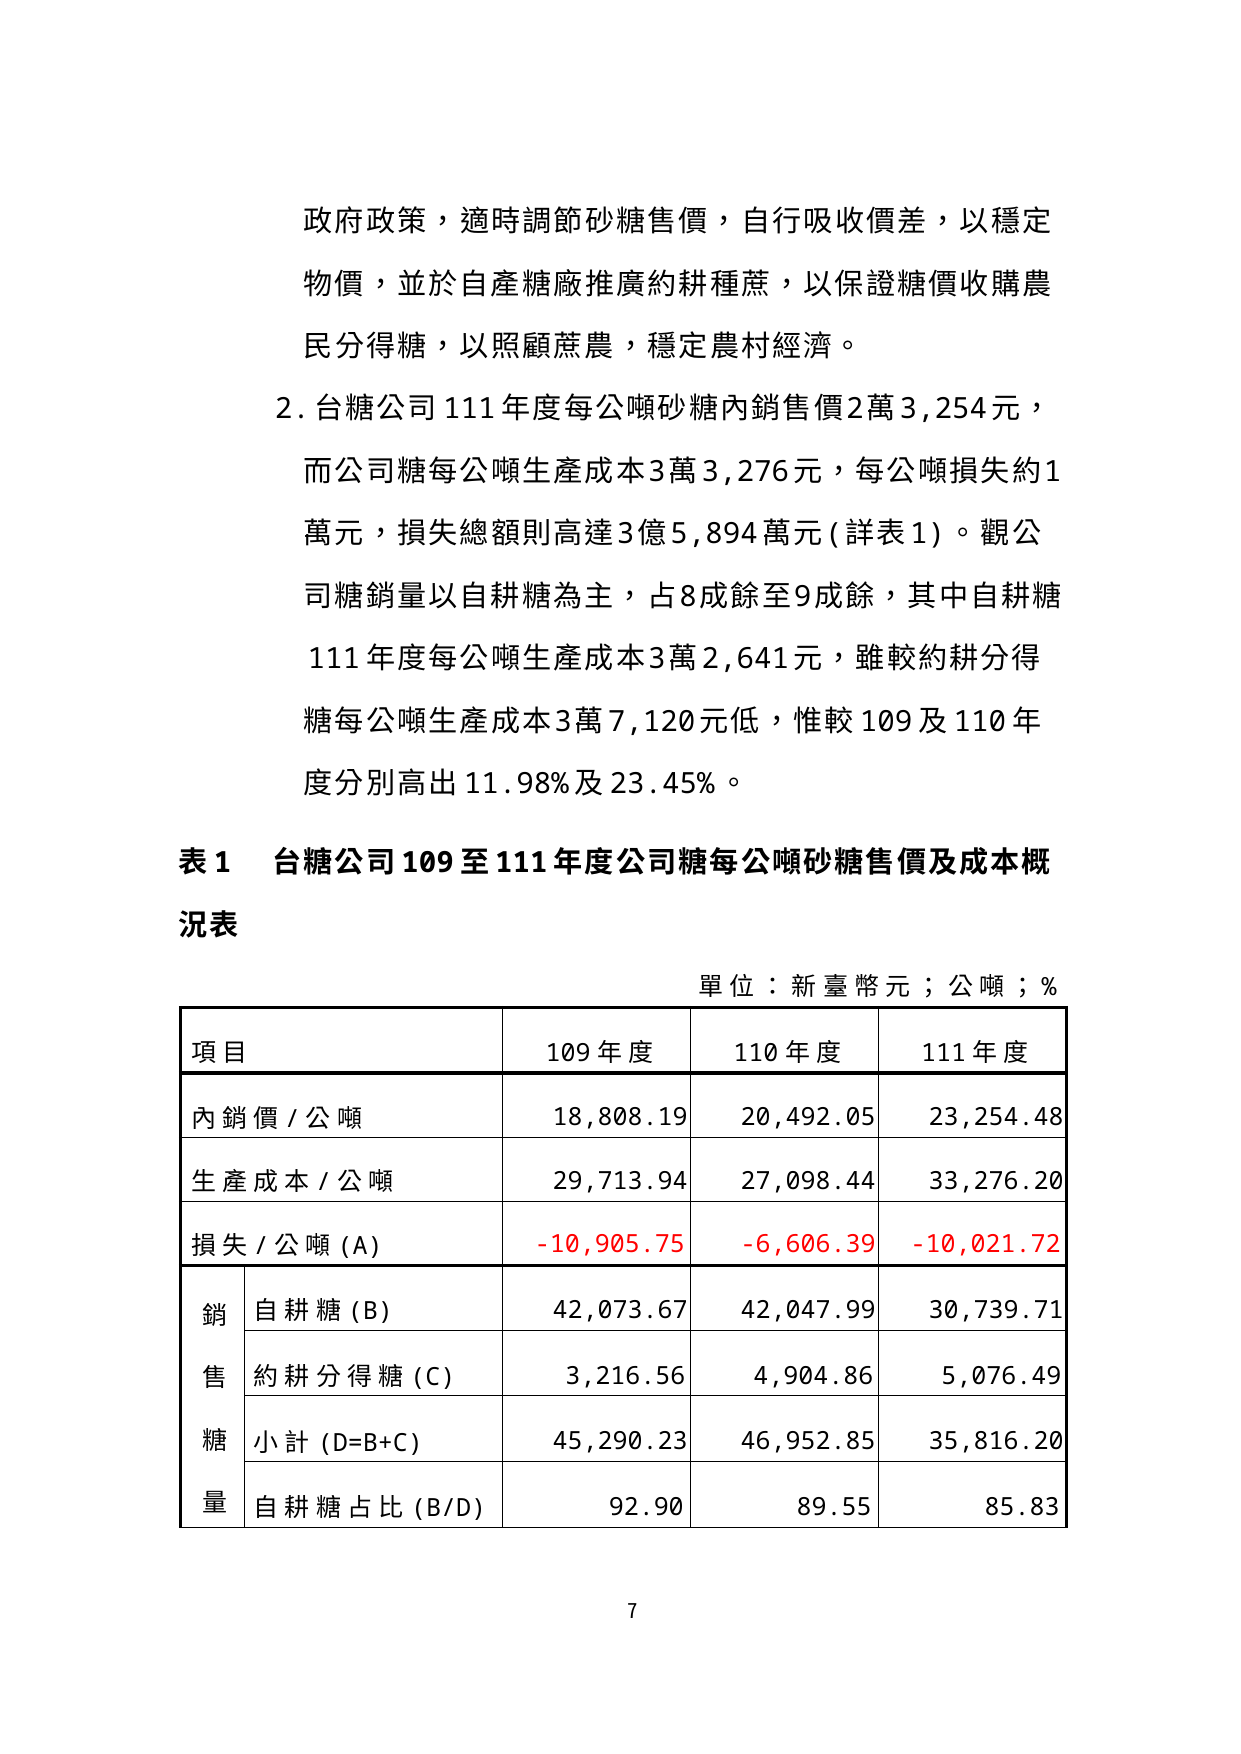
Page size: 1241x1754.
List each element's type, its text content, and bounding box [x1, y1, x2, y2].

table_cell 3,216.56 [503, 1331, 690, 1395]
table_cell 42,047.99 [691, 1267, 878, 1330]
table_cell 約耕分得糖(C) [245, 1331, 502, 1395]
text 表1 台糖公司109至111年度公司糖每公噸砂糖售價及成本概況表 [177, 818, 1063, 943]
table_cell 42,073.67 [503, 1267, 690, 1330]
table_cell 損失/公噸(A) [182, 1202, 502, 1264]
table_cell 35,816.20 [879, 1396, 1065, 1461]
table_cell 45,290.23 [503, 1396, 690, 1461]
table_cell 29,713.94 [503, 1138, 690, 1201]
table_cell 30,739.71 [879, 1267, 1065, 1330]
table_cell 46,952.85 [691, 1396, 878, 1461]
table_cell 20,492.05 [691, 1075, 878, 1137]
table_cell 92.90 [503, 1462, 690, 1527]
table_cell 自耕糖(B) [245, 1267, 502, 1330]
table_cell 18,808.19 [503, 1075, 690, 1137]
table_cell 自耕糖占比(B/D) [245, 1462, 502, 1527]
table_cell -6,606.39 [691, 1202, 878, 1264]
table_cell 小計(D=B+C) [245, 1396, 502, 1461]
table_cell 23,254.48 [879, 1075, 1065, 1137]
table_cell 85.83 [879, 1462, 1065, 1527]
table_cell 內銷價/公噸 [182, 1075, 502, 1137]
table_header 109年度 [503, 1009, 690, 1071]
table_header 111年度 [879, 1009, 1065, 1071]
text 2.台糖公司111年度每公噸砂糖內銷售價2萬3,254元，而公司糖每公噸生產成本3萬3,276元，每公噸損失約1萬元，損失總額則高達3億5,894萬元(詳表1)。觀公司糖銷量以自耕糖為主，占8成餘至9成餘，其中自耕糖111年度每公噸生產成本3萬2,641元，雖較約耕分得糖每公噸生產成本3萬7,120元低，惟較109及110年度分別高出11.98%及23.45%。 [266, 365, 1063, 802]
table_header 110年度 [691, 1009, 878, 1071]
table_cell 33,276.20 [879, 1138, 1065, 1201]
table_cell 89.55 [691, 1462, 878, 1527]
table_cell 4,904.86 [691, 1331, 878, 1395]
table_cell 27,098.44 [691, 1138, 878, 1201]
table_cell 銷售 糖量 [182, 1267, 244, 1527]
table_header 項目 [182, 1009, 502, 1071]
table_cell -10,905.75 [503, 1202, 690, 1264]
table_cell 生產成本/公噸 [182, 1138, 502, 1201]
table_cell 5,076.49 [879, 1331, 1065, 1395]
table_cell -10,021.72 [879, 1202, 1065, 1264]
text 單位：新臺幣元；公噸；% [236, 943, 1059, 1006]
text 政府政策，適時調節砂糖售價，自行吸收價差，以穩定物價，並於自產糖廠推廣約耕種蔗，以保證糖價收購農民分得糖，以照顧蔗農，穩定農村經濟。 [266, 177, 1063, 365]
